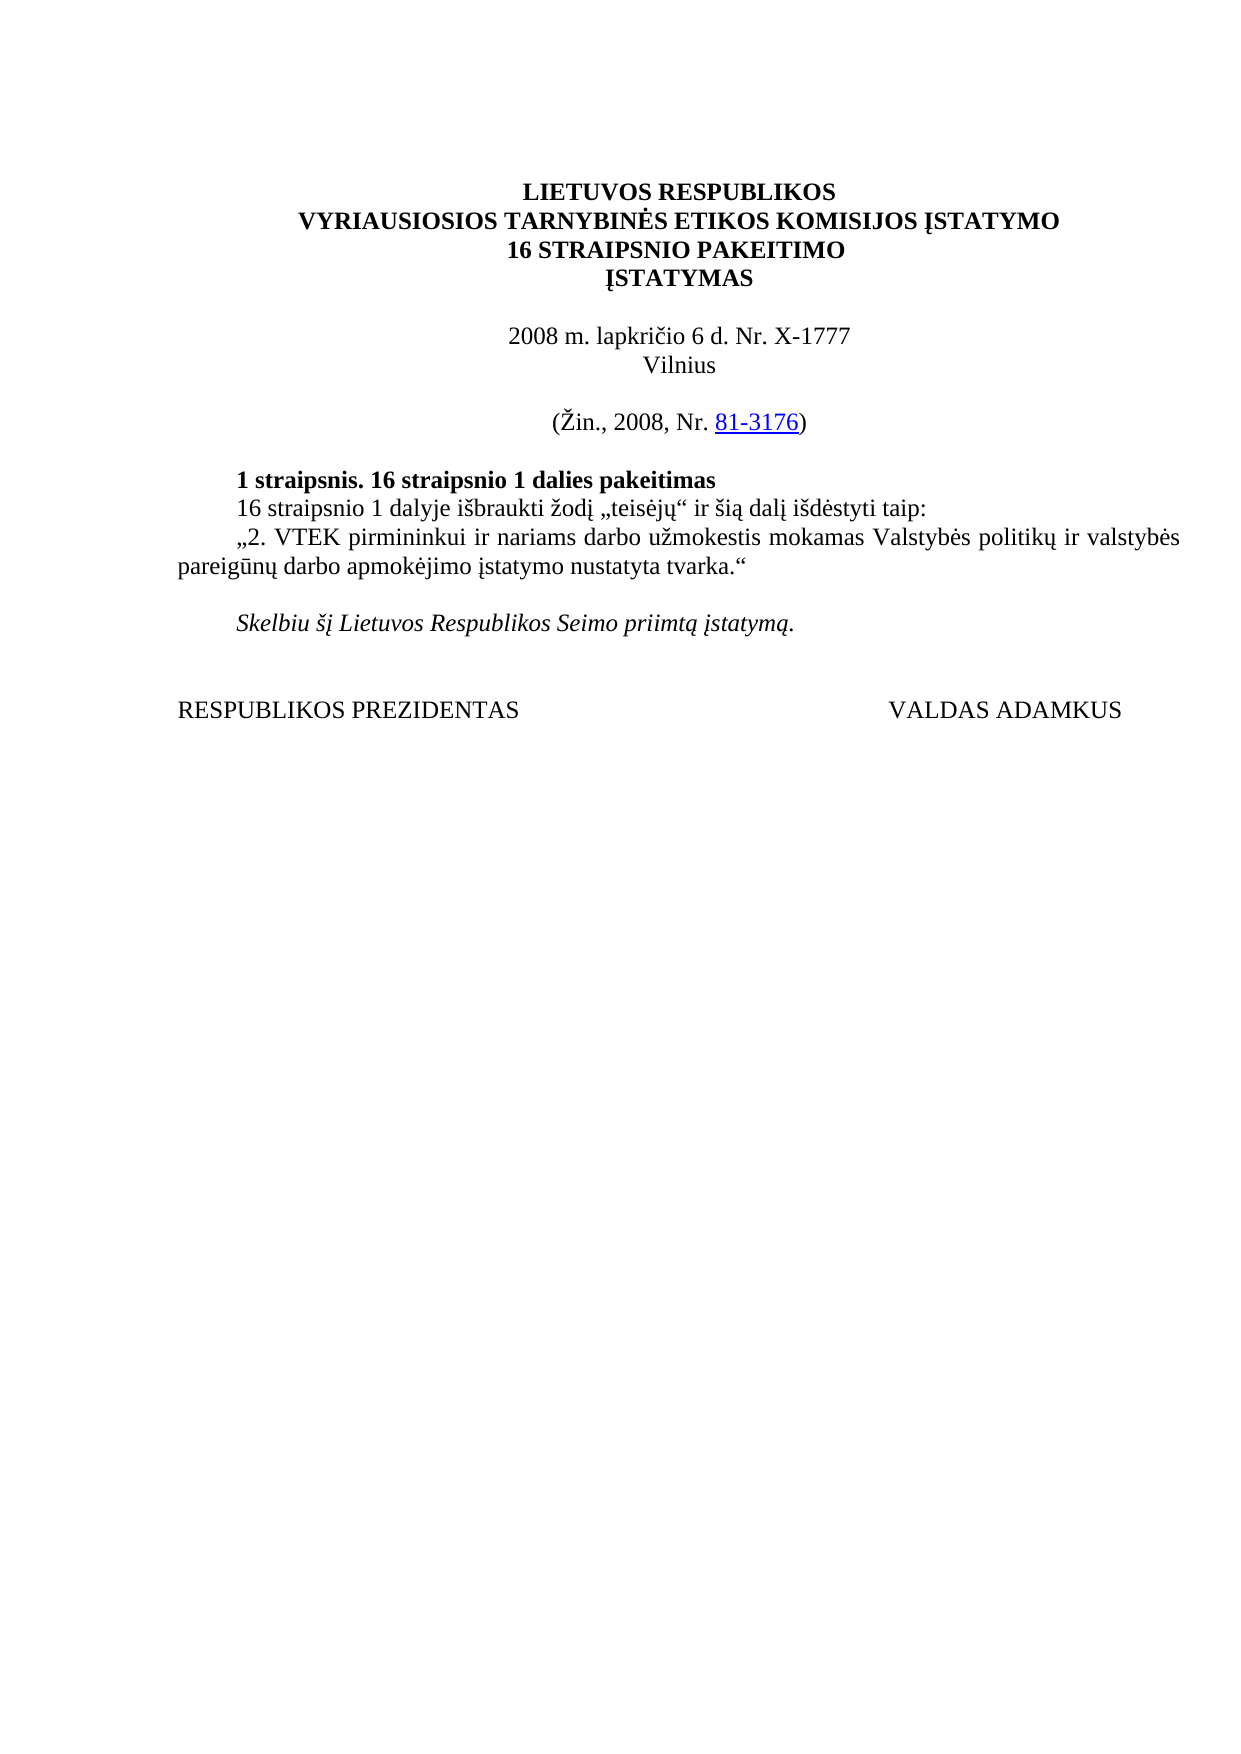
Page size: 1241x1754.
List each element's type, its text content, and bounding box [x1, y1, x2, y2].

text Skelbiu šį Lietuvos Respublikos Seimo priimtą įstatymą. [177, 608, 1181, 637]
text VYRIAUSIOSIOS TARNYBINĖS ETIKOS KOMISIJOS ĮSTATYMO [177, 206, 1181, 235]
text 16 STRAIPSNIO PAKEITIMO [177, 235, 1181, 263]
text 16 straipsnio 1 dalyje išbraukti žodį „teisėjų“ ir šią dalį išdėstyti taip: [177, 493, 1181, 522]
text ĮSTATYMAS [177, 263, 1181, 292]
text 1 straipsnis. 16 straipsnio 1 dalies pakeitimas [177, 465, 1181, 493]
text Vilnius [177, 350, 1181, 378]
text „2. VTEK pirmininkui ir nariams darbo užmokestis mokamas Valstybės politikų ir valstybės pareigūnų darbo apmokėjimo įstatymo nustatyta tvarka.“ [177, 522, 1181, 580]
text (Žin., 2008, Nr. 81-3176) [177, 407, 1181, 436]
text LIETUVOS RESPUBLIKOS [177, 177, 1181, 206]
text RESPUBLIKOS PREZIDENTAS VALDAS ADAMKUS [177, 695, 1181, 723]
text 2008 m. lapkričio 6 d. Nr. X-1777 [177, 321, 1181, 350]
